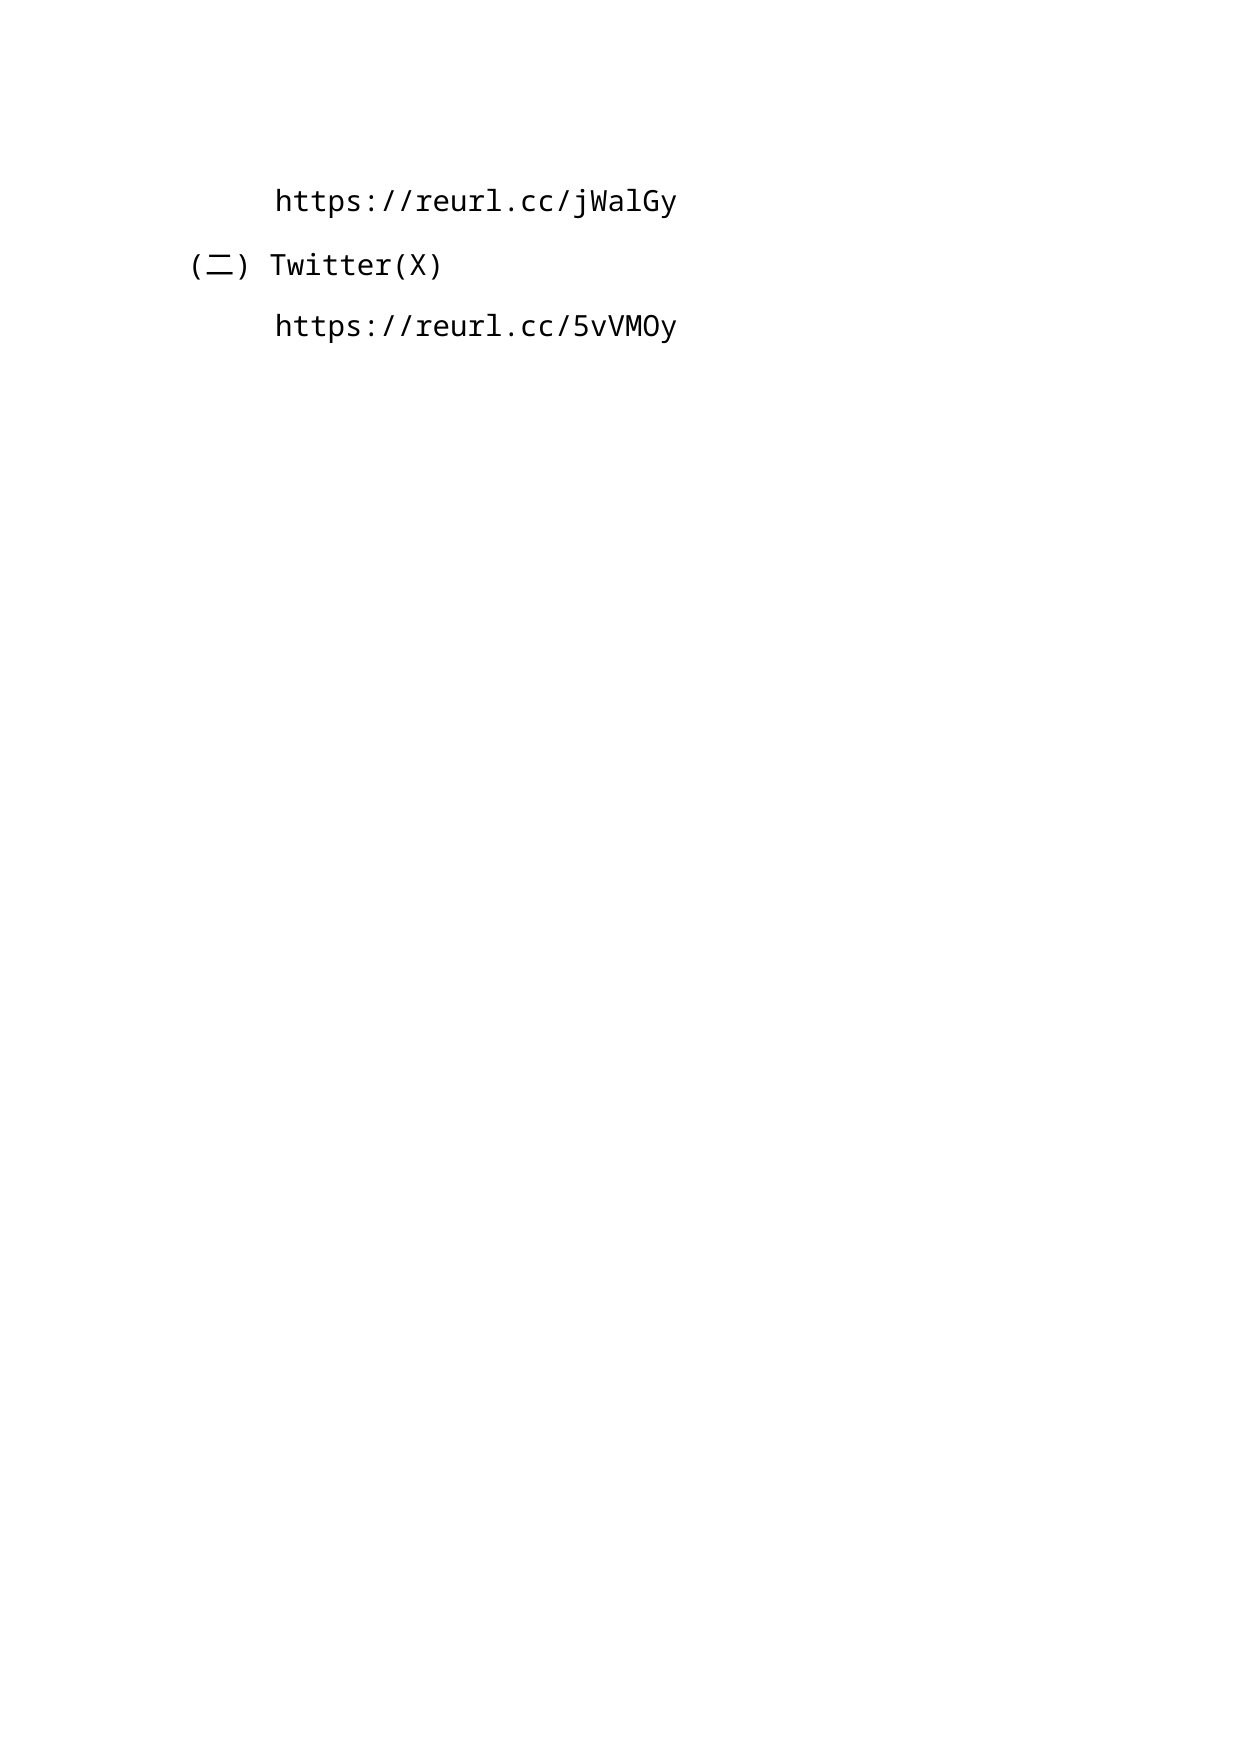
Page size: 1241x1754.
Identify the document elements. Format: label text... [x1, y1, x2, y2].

text (二) Twitter(X) [187, 221, 1053, 283]
text https://reurl.cc/jWalGy [187, 158, 1053, 221]
text https://reurl.cc/5vVMOy [187, 283, 1053, 346]
